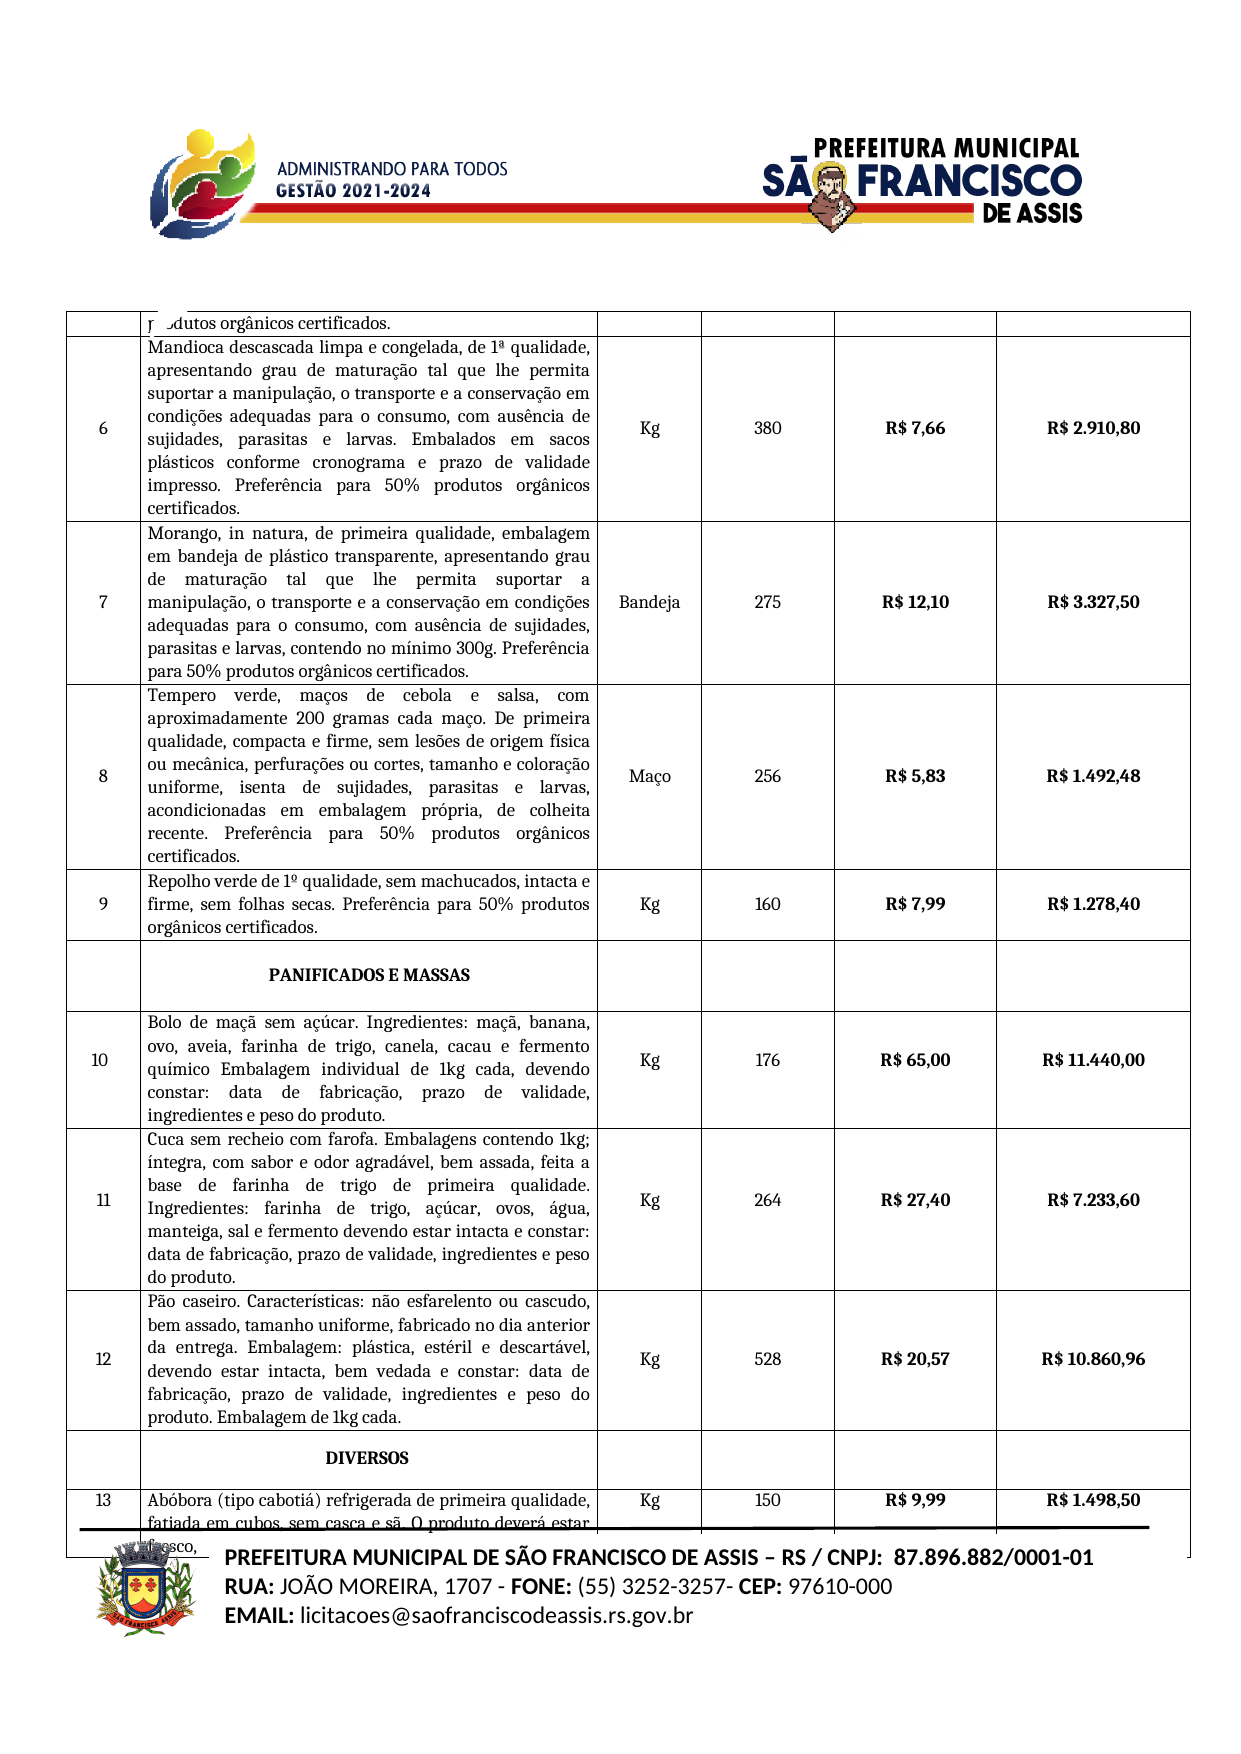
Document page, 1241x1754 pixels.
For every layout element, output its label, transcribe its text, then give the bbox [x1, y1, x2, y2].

table_cell Tempero verde, maços de cebola e salsa, com aproximadamente 200 gramas cada maço. De primeira qualidade, compacta e firme, sem lesões de origem física ou mecânica, perfurações ou cortes, tamanho e coloração uniforme, isenta de sujidades, parasitas e larvas, acondicionadas em embalagem própria, de colheita recente. Preferência para 50% produtos orgânicos certificados. [141, 685, 597, 869]
table_cell Bolo de maçã sem açúcar. Ingredientes: maçã, banana, ovo, aveia, farinha de trigo, canela, cacau e fermento químico Embalagem individual de 1kg cada, devendo constar: data de fabricação, prazo de validade, ingredientes e peso do produto. [141, 1012, 597, 1127]
table_cell 264 [702, 1129, 834, 1290]
table_cell R$ 27,40 [835, 1129, 996, 1290]
table_cell Morango, in natura, de primeira qualidade, embalagem em bandeja de plástico transparente, apresentando grau de maturação tal que lhe permita suportar a manipulação, o transporte e a conservação em condições adequadas para o consumo, com ausência de sujidades, parasitas e larvas, contendo no mínimo 300g. Preferência para 50% produtos orgânicos certificados. [141, 522, 597, 684]
table_cell Abóbora (tipo cabotiá) refrigerada de primeira qualidade, fatiada em cubos, sem casca e sã. O produto deverá estar fresco, isento de substâncias terrosas, sujidades ou corpos estranhos aderidos à superfície externa. Embalagem de 1kg a vácuo. Preferência para 50% produtos orgânicos certificados. [141, 1531, 597, 1557]
table_cell 528 [702, 1291, 834, 1429]
table_cell [702, 1431, 834, 1488]
table_cell R$ 3.327,50 [997, 522, 1190, 684]
table_cell R$ 7.233,60 [997, 1129, 1190, 1290]
table_cell R$ 20,57 [835, 1291, 996, 1429]
table_cell Kg [598, 1490, 701, 1527]
table_cell R$ 9,99 [835, 1490, 996, 1526]
table_cell [598, 312, 701, 336]
table_cell R$ 1.278,40 [997, 870, 1190, 940]
table_cell 13 [67, 1490, 140, 1557]
table_cell [997, 1431, 1190, 1488]
table_cell R$ 7,99 [835, 870, 996, 940]
table_cell [997, 312, 1190, 336]
table_cell R$ 1.492,48 [997, 685, 1190, 869]
table_cell [67, 1431, 140, 1488]
table_cell [702, 1530, 834, 1534]
table_cell Maço [598, 685, 701, 869]
table_cell R$ 12,10 [835, 522, 996, 684]
table_cell R$ 5,83 [835, 685, 996, 869]
table_cell [702, 941, 834, 1011]
table_cell [598, 1530, 701, 1534]
table_cell [67, 312, 140, 336]
table_cell 256 [702, 685, 834, 869]
table_cell Mandioca descascada limpa e congelada, de 1ª qualidade, apresentando grau de maturação tal que lhe permita suportar a manipulação, o transporte e a conservação em condições adequadas para o consumo, com ausência de sujidades, parasitas e larvas. Embalados em sacos plásticos conforme cronograma e prazo de validade impresso. Preferência para 50% produtos orgânicos certificados. [141, 337, 597, 521]
table_cell Kg [598, 337, 701, 521]
table_cell Abóbora (tipo cabotiá) refrigerada de primeira qualidade, fatiada em cubos, sem casca e sã. O produto deverá estar fresco, isento de substâncias terrosas, sujidades ou corpos estranhos aderidos à superfície externa. Embalagem de 1kg a vácuo. Preferência para 50% produtos orgânicos certificados. [141, 1490, 597, 1527]
table_cell R$ 65,00 [835, 1012, 996, 1127]
table_cell Kg [598, 1291, 701, 1429]
table_cell 9 [67, 870, 140, 940]
table_cell Repolho verde de 1º qualidade, sem machucados, intacta e firme, sem folhas secas. Preferência para 50% produtos orgânicos certificados. [141, 870, 597, 940]
table_cell Kg [598, 1129, 701, 1290]
table_cell 11 [67, 1129, 140, 1290]
table_cell DIVERSOS [141, 1431, 597, 1488]
table_cell Pão caseiro. Características: não esfarelento ou cascudo, bem assado, tamanho uniforme, fabricado no dia anterior da entrega. Embalagem: plástica, estéril e descartável, devendo estar intacta, bem vedada e constar: data de fabricação, prazo de validade, ingredientes e peso do produto. Embalagem de 1kg cada. [141, 1291, 597, 1429]
table_cell [835, 1530, 996, 1534]
table_cell 176 [702, 1012, 834, 1127]
table_cell [598, 941, 701, 1011]
table_cell 8 [67, 685, 140, 869]
table_cell PANIFICADOS E MASSAS [141, 941, 597, 1011]
table_cell [702, 312, 834, 336]
table_cell R$ 10.860,96 [997, 1291, 1190, 1429]
table_cell Kg [598, 870, 701, 940]
table_cell R$ 7,66 [835, 337, 996, 521]
table_cell [997, 941, 1190, 1011]
table_cell [835, 941, 996, 1011]
table_cell [67, 941, 140, 1011]
table_cell Feijão preto tipo 1, safra nova, grãos inteiros e sãos, aspecto brilhoso, liso, isento de material terroso, sujidades, pedras, fungos ou parasitas e mistura de outras variedades e espécies, com data de fabricação e validade impressa na embalagem. Preferência para 50% produtos orgânicos certificados. [157, 312, 597, 336]
table_cell 12 [67, 1291, 140, 1429]
table_cell [835, 1431, 996, 1488]
table_cell Kg [598, 1012, 701, 1127]
table_cell Cuca sem recheio com farofa. Embalagens contendo 1kg; íntegra, com sabor e odor agradável, bem assada, feita a base de farinha de trigo de primeira qualidade. Ingredientes: farinha de trigo, açúcar, ovos, água, manteiga, sal e fermento devendo estar intacta e constar: data de fabricação, prazo de validade, ingredientes e peso do produto. [141, 1129, 597, 1290]
table_cell R$ 2.910,80 [997, 337, 1190, 521]
table_cell 150 [702, 1490, 834, 1526]
table_cell 10 [67, 1012, 140, 1127]
table_cell [835, 312, 996, 336]
table_cell Bandeja [598, 522, 701, 684]
table_cell 6 [67, 337, 140, 521]
table_cell 160 [702, 870, 834, 940]
table_cell 7 [67, 522, 140, 684]
table_cell R$ 11.440,00 [997, 1012, 1190, 1127]
table_cell 275 [702, 522, 834, 684]
table_cell R$ 1.498,50 [997, 1490, 1190, 1557]
table_cell 380 [702, 337, 834, 521]
table_cell [598, 1431, 701, 1488]
